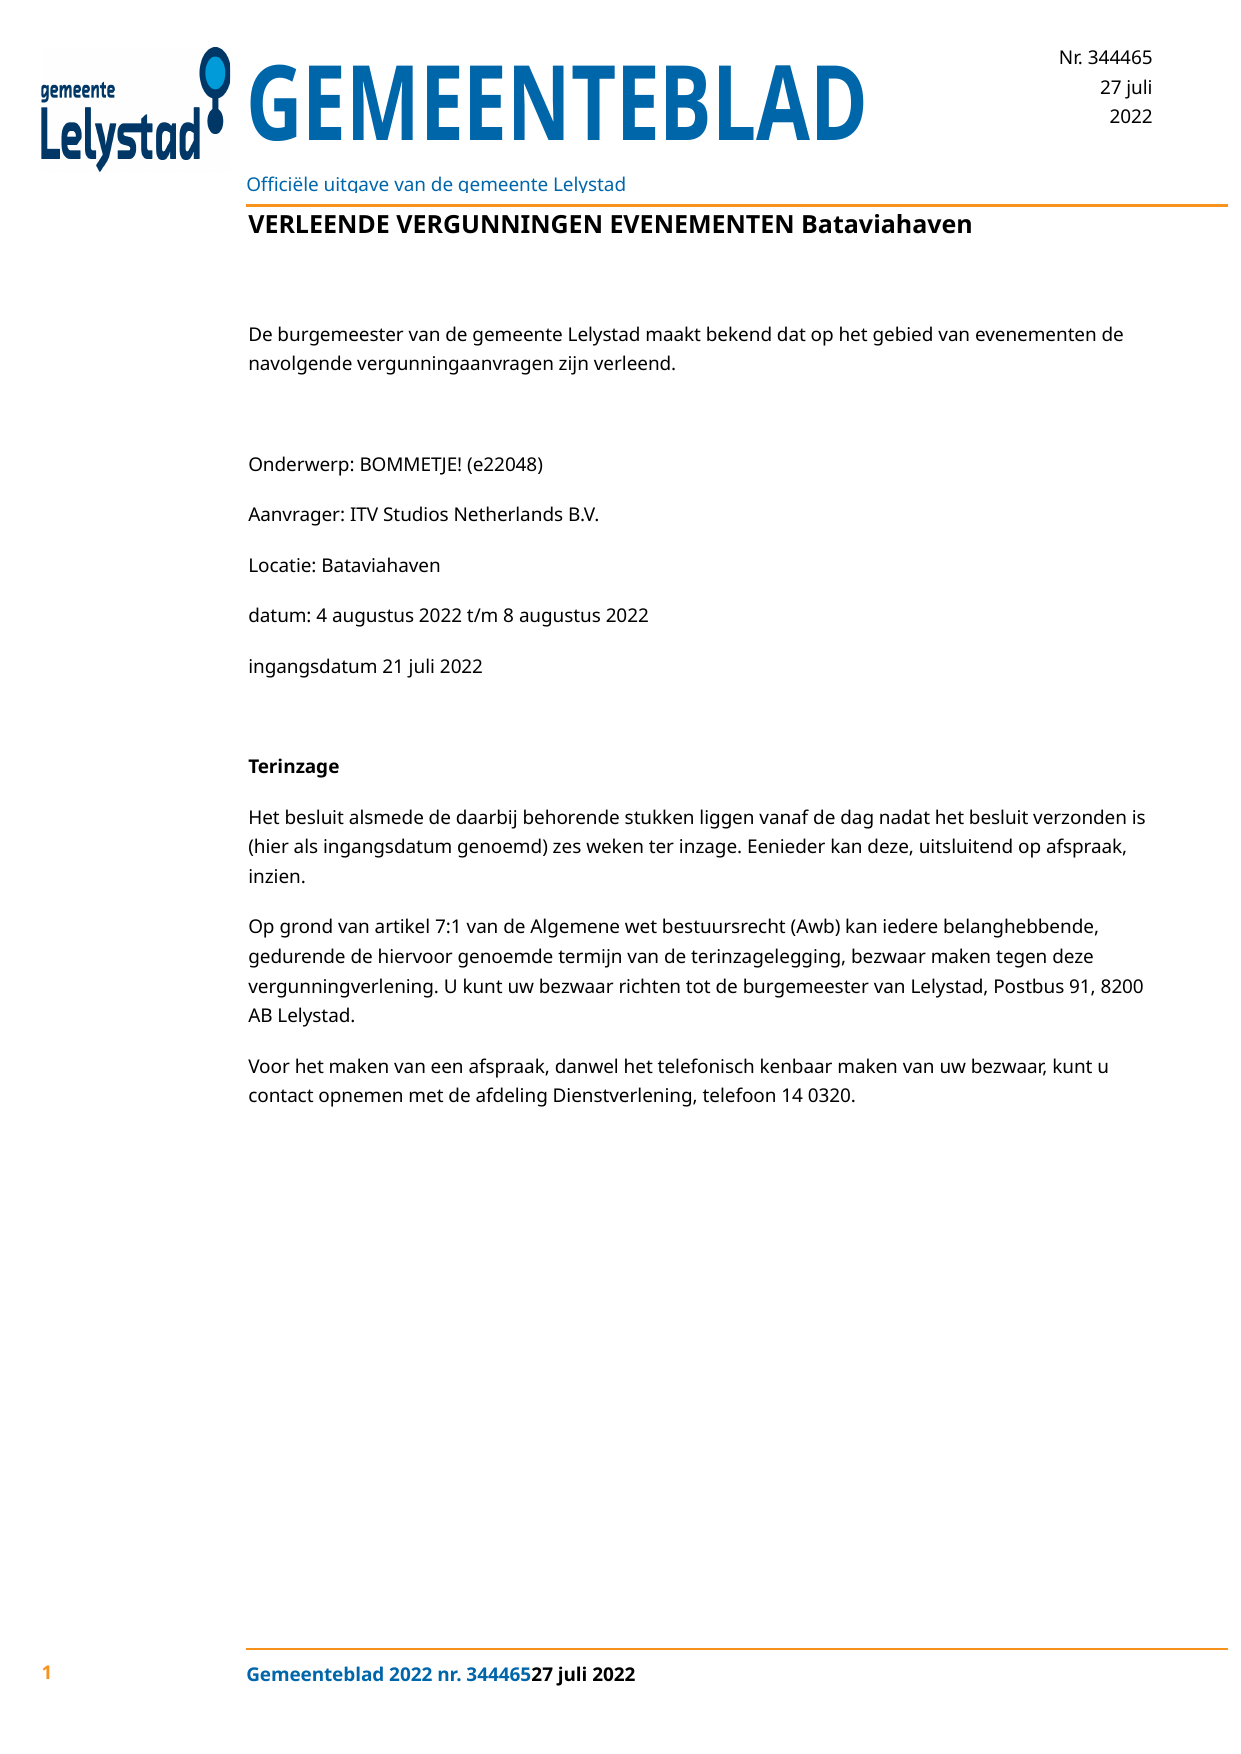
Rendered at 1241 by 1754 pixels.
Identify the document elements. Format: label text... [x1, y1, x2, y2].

text De burgemeester van de gemeente Lelystad maakt bekend dat op het gebied van evenementen de navolgende vergunningaanvragen zijn verleend. [248, 321, 1152, 376]
text Het besluit alsmede de daarbij behorende stukken liggen vanaf de dag nadat het besluit verzonden is (hier als ingangsdatum genoemd) zes weken ter inzage. Eenieder kan deze, uitsluitend op afspraak, inzien. [248, 804, 1152, 889]
text VERLEENDE VERGUNNINGEN EVENEMENTEN Bataviahaven [248, 207, 1152, 241]
text Locatie: Bataviahaven [248, 552, 1152, 578]
picture [41, 47, 231, 172]
text datum: 4 augustus 2022 t/m 8 augustus 2022 [248, 602, 1152, 628]
text Op grond van artikel 7:1 van de Algemene wet bestuursrecht (Awb) kan iedere belanghebbende, gedurende de hiervoor genoemde termijn van de terinzagelegging, bezwaar maken tegen deze vergunningverlening. U kunt uw bezwaar richten tot de burgemeester van Lelystad, Postbus 91, 8200 AB Lelystad. [248, 914, 1152, 1028]
text ingangsdatum 21 juli 2022 [248, 653, 1152, 678]
text Terinzage [248, 754, 1152, 779]
text Aanvrager: ITV Studios Netherlands B.V. [248, 502, 1152, 527]
text Onderwerp: BOMMETJE! (e22048) [248, 451, 1152, 477]
text Voor het maken van een afspraak, danwel het telefonisch kenbaar maken van uw bezwaar, kunt u contact opnemen met de afdeling Dienstverlening, telefoon 14 0320. [248, 1053, 1152, 1108]
